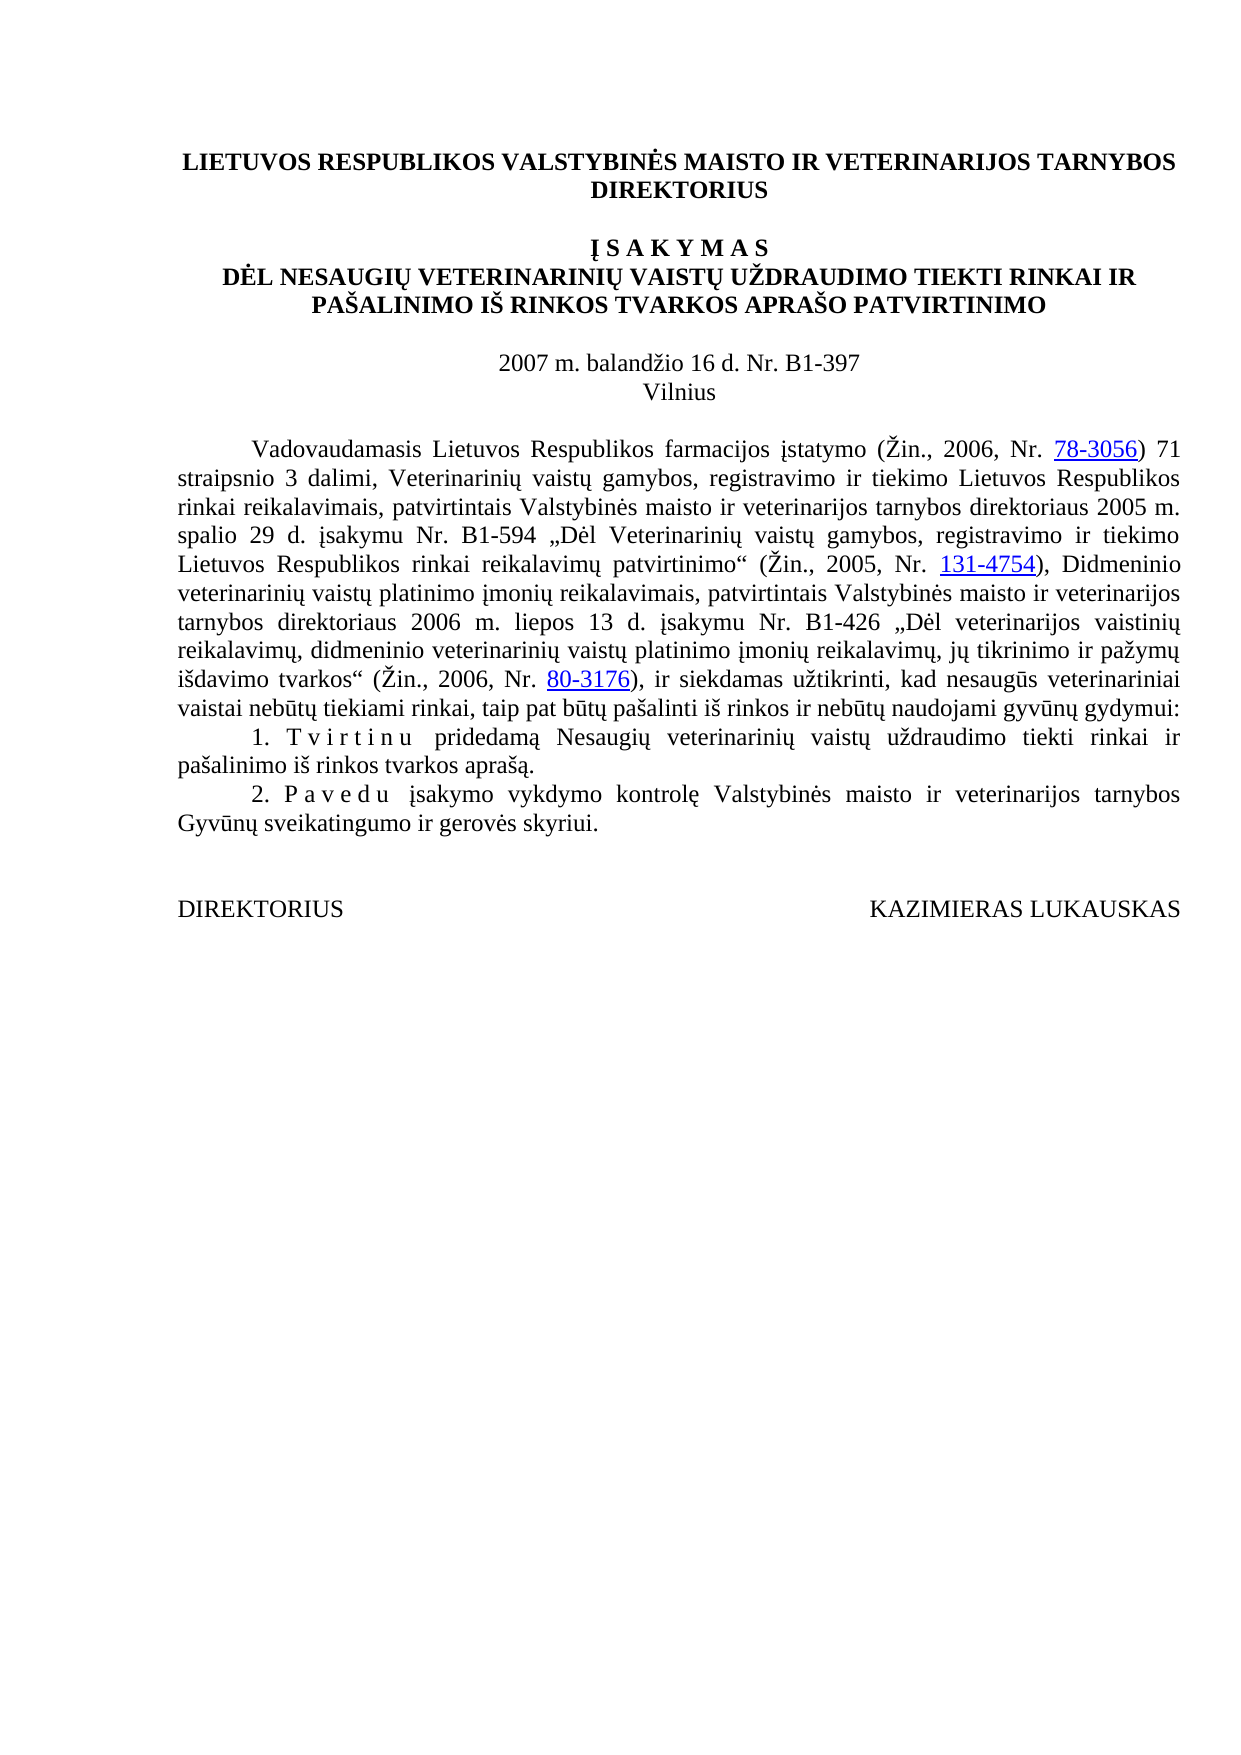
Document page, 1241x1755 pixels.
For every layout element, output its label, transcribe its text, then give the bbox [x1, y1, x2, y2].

text Į S A K Y M A S [177, 233, 1181, 262]
text 2. Pavedu įsakymo vykdymo kontrolę Valstybinės maisto ir veterinarijos tarnybos Gyvūnų sveikatingumo ir gerovės skyriui. [177, 779, 1181, 837]
text DĖL NESAUGIŲ VETERINARINIŲ VAISTŲ UŽDRAUDIMO TIEKTI RINKAI IR PAŠALINIMO IŠ RINKOS TVARKOS APRAŠO PATVIRTINIMO [177, 262, 1181, 319]
text DIREKTORIUS KAZIMIERAS LUKAUSKAS [177, 894, 1181, 923]
text Vilnius [177, 377, 1181, 406]
text 1. Tvirtinu pridedamą Nesaugių veterinarinių vaistų uždraudimo tiekti rinkai ir pašalinimo iš rinkos tvarkos aprašą. [177, 722, 1181, 779]
text Vadovaudamasis Lietuvos Respublikos farmacijos įstatymo (Žin., 2006, Nr. 78-3056) 71 straipsnio 3 dalimi, Veterinarinių vaistų gamybos, registravimo ir tiekimo Lietuvos Respublikos rinkai reikalavimais, patvirtintais Valstybinės maisto ir veterinarijos tarnybos direktoriaus 2005 m. spalio 29 d. įsakymu Nr. B1-594 „Dėl Veterinarinių vaistų gamybos, registravimo ir tiekimo Lietuvos Respublikos rinkai reikalavimų patvirtinimo“ (Žin., 2005, Nr. 131-4754), Didmeninio veterinarinių vaistų platinimo įmonių reikalavimais, patvirtintais Valstybinės maisto ir veterinarijos tarnybos direktoriaus 2006 m. liepos 13 d. įsakymu Nr. B1-426 „Dėl veterinarijos vaistinių reikalavimų, didmeninio veterinarinių vaistų platinimo įmonių reikalavimų, jų tikrinimo ir pažymų išdavimo tvarkos“ (Žin., 2006, Nr. 80-3176), ir siekdamas užtikrinti, kad nesaugūs veterinariniai vaistai nebūtų tiekiami rinkai, taip pat būtų pašalinti iš rinkos ir nebūtų naudojami gyvūnų gydymui: [177, 434, 1181, 722]
text LIETUVOS RESPUBLIKOS VALSTYBINĖS MAISTO IR VETERINARIJOS TARNYBOS DIREKTORIUS [177, 147, 1181, 204]
text 2007 m. balandžio 16 d. Nr. B1-397 [177, 348, 1181, 377]
